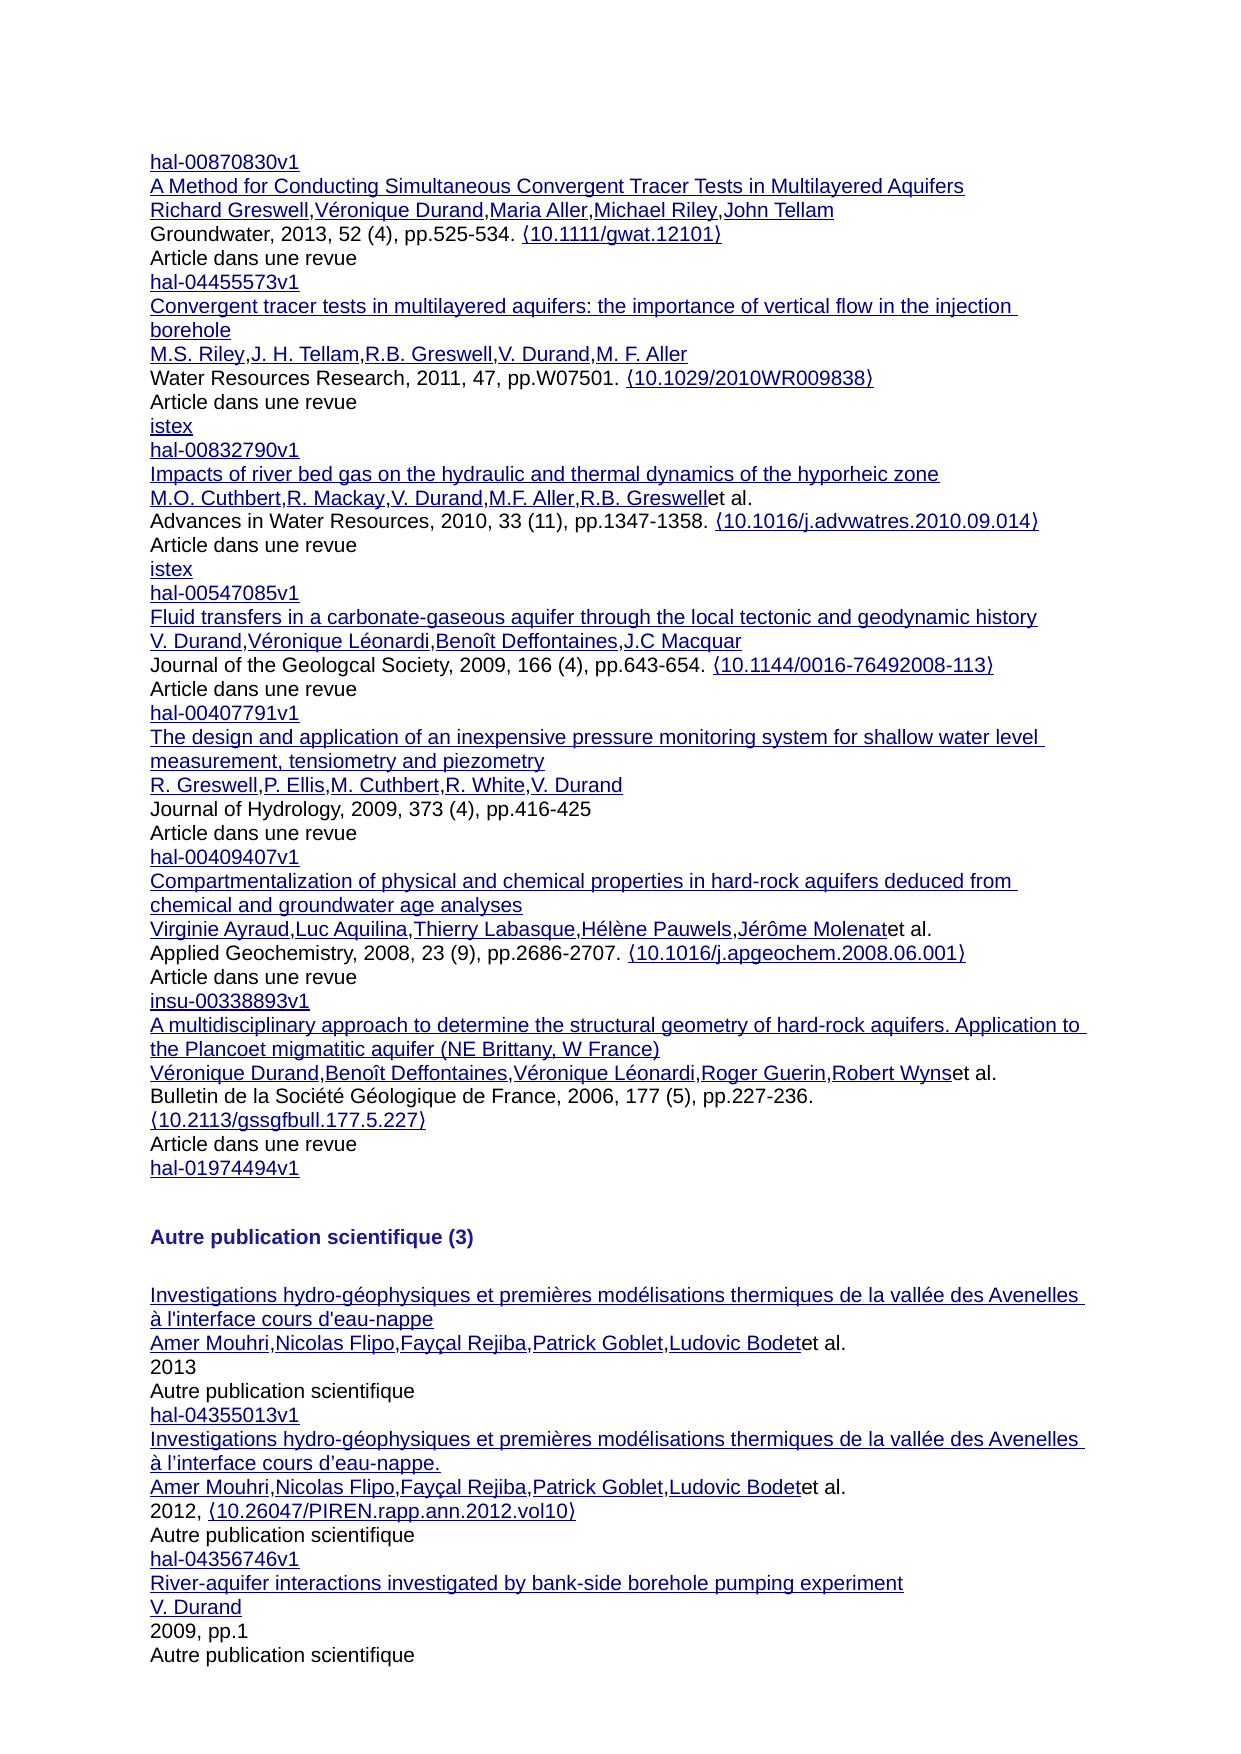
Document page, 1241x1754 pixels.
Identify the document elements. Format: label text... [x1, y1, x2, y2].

table_cell Impacts of river bed gas on the hydraulic and thermal dynamics of the hyporheic zone M.O. Cuthbert,R. Mackay,V. Durand,M.F. Aller,R.B. Greswellet al. Advances in Water Resources, 2010, 33 (11), pp.1347-1358. ⟨10.1016/j.advwatres.2010.09.014⟩ Article dans une revue istex hal-00547085v1 [150, 461, 1090, 605]
table_cell Compartmentalization of physical and chemical properties in hard-rock aquifers deduced from chemical and groundwater age analyses Virginie Ayraud,Luc Aquilina,Thierry Labasque,Hélène Pauwels,Jérôme Molenatet al. Applied Geochemistry, 2008, 23 (9), pp.2686-2707. ⟨10.1016/j.apgeochem.2008.06.001⟩ Article dans une revue insu-00338893v1 [150, 869, 1090, 1012]
table_cell Fluid transfers in a carbonate-gaseous aquifer through the local tectonic and geodynamic history V. Durand,Véronique Léonardi,Benoît Deffontaines,J.C Macquar Journal of the Geologcal Society, 2009, 166 (4), pp.643-654. ⟨10.1144/0016-76492008-113⟩ Article dans une revue hal-00407791v1 [150, 605, 1090, 725]
table_cell River-aquifer interactions investigated by bank-side borehole pumping experiment V. Durand 2009, pp.1 Autre publication scientifique [150, 1571, 1090, 1667]
table_cell A Method for Conducting Simultaneous Convergent Tracer Tests in Multilayered Aquifers Richard Greswell,Véronique Durand,Maria Aller,Michael Riley,John Tellam Groundwater, 2013, 52 (4), pp.525-534. ⟨10.1111/gwat.12101⟩ Article dans une revue hal-04455573v1 [150, 174, 1090, 294]
table_cell A multidisciplinary approach to determine the structural geometry of hard-rock aquifers. Application to the Plancoet migmatitic aquifer (NE Brittany, W France) Véronique Durand,Benoît Deffontaines,Véronique Léonardi,Roger Guerin,Robert Wynset al. Bulletin de la Société Géologique de France, 2006, 177 (5), pp.227-236. ⟨10.2113/gssgfbull.177.5.227⟩ Article dans une revue hal-01974494v1 [150, 1013, 1090, 1180]
table_cell The design and application of an inexpensive pressure monitoring system for shallow water level measurement, tensiometry and piezometry R. Greswell,P. Ellis,M. Cuthbert,R. White,V. Durand Journal of Hydrology, 2009, 373 (4), pp.416-425 Article dans une revue hal-00409407v1 [150, 725, 1090, 869]
table_cell Investigations hydro-géophysiques et premières modélisations thermiques de la vallée des Avenelles à l’interface cours d’eau-nappe. Amer Mouhri,Nicolas Flipo,Fayçal Rejiba,Patrick Goblet,Ludovic Bodetet al. 2012, ⟨10.26047/PIREN.rapp.ann.2012.vol10⟩ Autre publication scientifique hal-04356746v1 [150, 1427, 1090, 1571]
subtitle Autre publication scientifique (3) [150, 1225, 1090, 1249]
table_cell hal-00870830v1 [150, 150, 1090, 174]
table_cell Convergent tracer tests in multilayered aquifers: the importance of vertical flow in the injection borehole M.S. Riley,J. H. Tellam,R.B. Greswell,V. Durand,M. F. Aller Water Resources Research, 2011, 47, pp.W07501. ⟨10.1029/2010WR009838⟩ Article dans une revue istex hal-00832790v1 [150, 294, 1090, 461]
table_header Investigations hydro-géophysiques et premières modélisations thermiques de la vallée des Avenelles à l'interface cours d'eau-nappe Amer Mouhri,Nicolas Flipo,Fayçal Rejiba,Patrick Goblet,Ludovic Bodetet al. 2013 Autre publication scientifique hal-04355013v1 [150, 1283, 1090, 1427]
